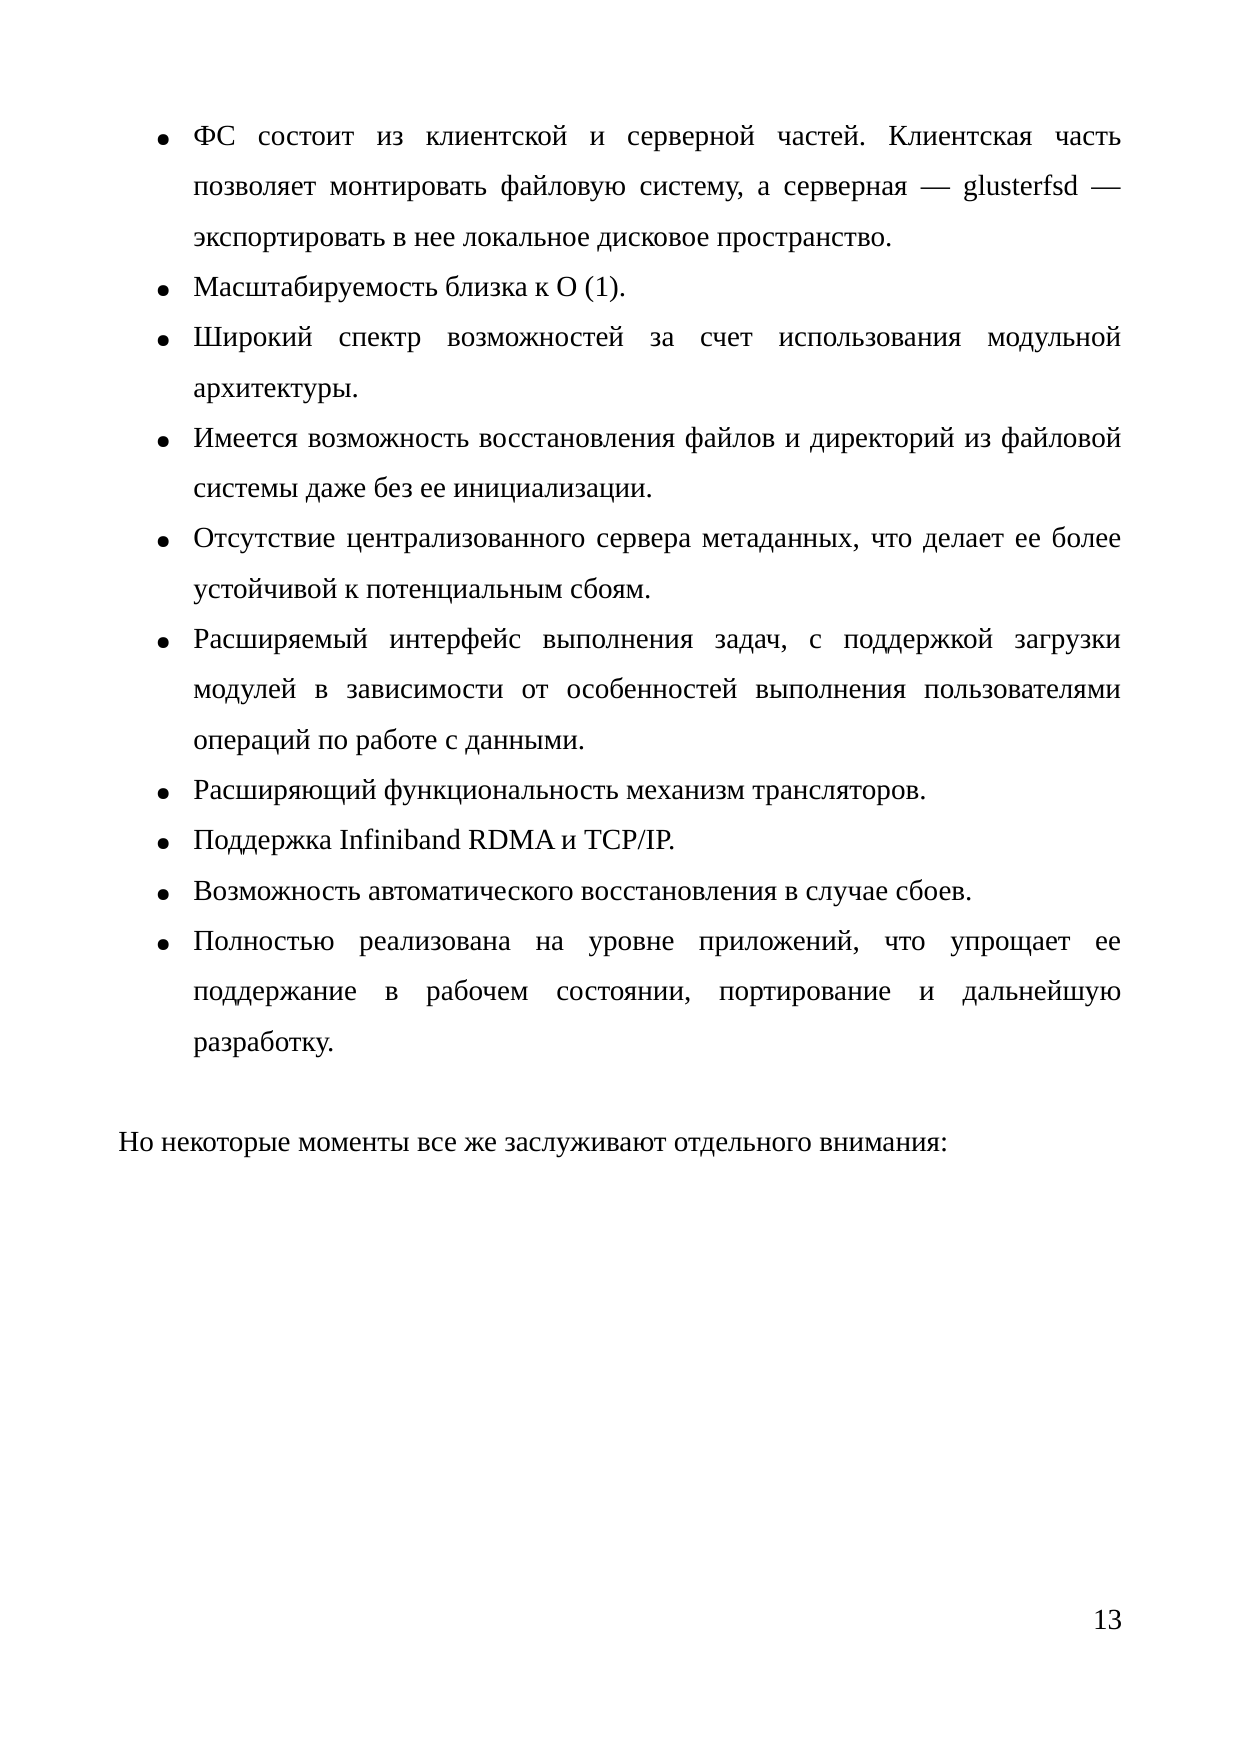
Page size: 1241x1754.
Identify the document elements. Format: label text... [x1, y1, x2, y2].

list Широкий спектр возможностей за счет использования модульной архитектуры. [156, 319, 1122, 403]
list Имеется возможность восстановления файлов и директорий из файловой системы даже без ее инициализации. [156, 420, 1122, 504]
list Полностью реализована на уровне приложений, что упрощает ее поддержание в рабочем состоянии, портирование и дальнейшую разработку. [156, 923, 1122, 1057]
list Отсутствие централизованного сервера метаданных, что делает ее более устойчивой к потенциальным сбоям. [156, 521, 1122, 604]
list Расширяемый интерфейс выполнения задач, с поддержкой загрузки модулей в зависимости от особенностей выполнения пользователями операций по работе с данными. [156, 621, 1122, 755]
list Расширяющий функциональность механизм трансляторов. [156, 772, 1122, 806]
list Масштабируемость близка к O (1). [156, 269, 1122, 303]
text Но некоторые моменты все же заслуживают отдельного внимания: [118, 1124, 1122, 1158]
list Поддержка Infiniband RDMA и TCP/IP. [156, 822, 1122, 856]
list Возможность автоматического восстановления в случае сбоев. [156, 873, 1122, 906]
list ФС состоит из клиентской и серверной частей. Клиентская часть позволяет монтировать файловую систему, а серверная — glusterfsd — экспортировать в нее локальное дисковое пространство. [156, 118, 1122, 252]
